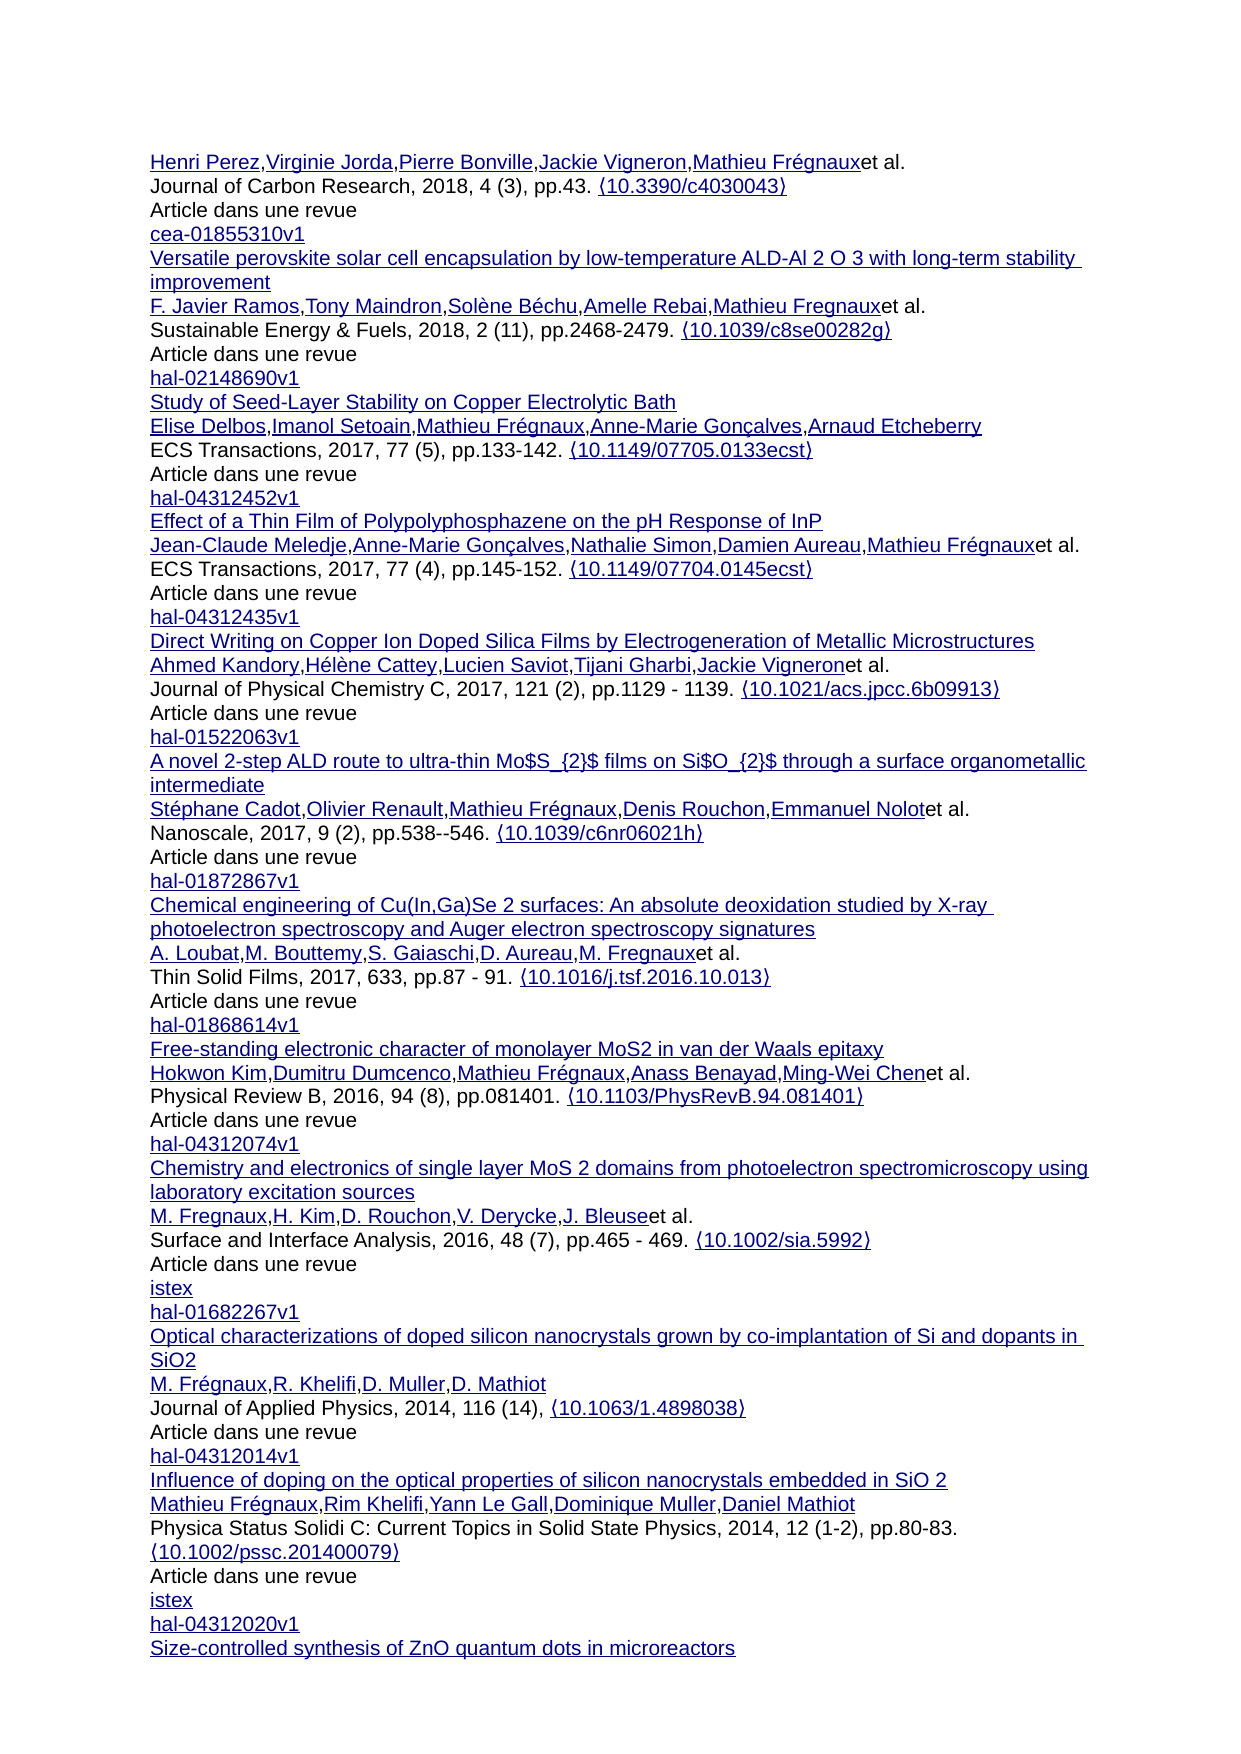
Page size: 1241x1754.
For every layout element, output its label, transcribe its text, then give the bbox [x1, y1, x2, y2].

table_cell Optical characterizations of doped silicon nanocrystals grown by co-implantation of Si and dopants in SiO2 M. Frégnaux,R. Khelifi,D. Muller,D. Mathiot Journal of Applied Physics, 2014, 116 (14), ⟨10.1063/1.4898038⟩ Article dans une revue hal-04312014v1 [150, 1324, 1090, 1468]
table_cell Chemistry and electronics of single layer MoS 2 domains from photoelectron spectromicroscopy using laboratory excitation sources M. Fregnaux,H. Kim,D. Rouchon,V. Derycke,J. Bleuseet al. Surface and Interface Analysis, 2016, 48 (7), pp.465 - 469. ⟨10.1002/sia.5992⟩ Article dans une revue istex hal-01682267v1 [150, 1156, 1090, 1324]
table_cell Henri Perez,Virginie Jorda,Pierre Bonville,Jackie Vigneron,Mathieu Frégnauxet al. Journal of Carbon Research, 2018, 4 (3), pp.43. ⟨10.3390/c4030043⟩ Article dans une revue cea-01855310v1 [150, 150, 1090, 246]
table_cell Influence of doping on the optical properties of silicon nanocrystals embedded in SiO 2 Mathieu Frégnaux,Rim Khelifi,Yann Le Gall,Dominique Muller,Daniel Mathiot Physica Status Solidi C: Current Topics in Solid State Physics, 2014, 12 (1-2), pp.80-83. ⟨10.1002/pssc.201400079⟩ Article dans une revue istex hal-04312020v1 [150, 1468, 1090, 1635]
table_cell Free-standing electronic character of monolayer MoS2 in van der Waals epitaxy Hokwon Kim,Dumitru Dumcenco,Mathieu Frégnaux,Anass Benayad,Ming-Wei Chenet al. Physical Review B, 2016, 94 (8), pp.081401. ⟨10.1103/PhysRevB.94.081401⟩ Article dans une revue hal-04312074v1 [150, 1036, 1090, 1156]
table_cell Chemical engineering of Cu(In,Ga)Se 2 surfaces: An absolute deoxidation studied by X-ray photoelectron spectroscopy and Auger electron spectroscopy signatures A. Loubat,M. Bouttemy,S. Gaiaschi,D. Aureau,M. Fregnauxet al. Thin Solid Films, 2017, 633, pp.87 - 91. ⟨10.1016/j.tsf.2016.10.013⟩ Article dans une revue hal-01868614v1 [150, 893, 1090, 1036]
table_cell Effect of a Thin Film of Polypolyphosphazene on the pH Response of InP Jean-Claude Meledje,Anne-Marie Gonçalves,Nathalie Simon,Damien Aureau,Mathieu Frégnauxet al. ECS Transactions, 2017, 77 (4), pp.145-152. ⟨10.1149/07704.0145ecst⟩ Article dans une revue hal-04312435v1 [150, 509, 1090, 629]
table_cell Direct Writing on Copper Ion Doped Silica Films by Electrogeneration of Metallic Microstructures Ahmed Kandory,Hélène Cattey,Lucien Saviot,Tijani Gharbi,Jackie Vigneronet al. Journal of Physical Chemistry C, 2017, 121 (2), pp.1129 - 1139. ⟨10.1021/acs.jpcc.6b09913⟩ Article dans une revue hal-01522063v1 [150, 629, 1090, 749]
table_cell Versatile perovskite solar cell encapsulation by low-temperature ALD-Al 2 O 3 with long-term stability improvement F. Javier Ramos,Tony Maindron,Solène Béchu,Amelle Rebai,Mathieu Fregnauxet al. Sustainable Energy & Fuels, 2018, 2 (11), pp.2468-2479. ⟨10.1039/c8se00282g⟩ Article dans une revue hal-02148690v1 [150, 246, 1090, 389]
table_cell A novel 2-step ALD route to ultra-thin Mo$S_{2}$ films on Si$O_{2}$ through a surface organometallic intermediate Stéphane Cadot,Olivier Renault,Mathieu Frégnaux,Denis Rouchon,Emmanuel Nolotet al. Nanoscale, 2017, 9 (2), pp.538--546. ⟨10.1039/c6nr06021h⟩ Article dans une revue hal-01872867v1 [150, 749, 1090, 893]
table_cell Study of Seed-Layer Stability on Copper Electrolytic Bath Elise Delbos,Imanol Setoain,Mathieu Frégnaux,Anne-Marie Gonçalves,Arnaud Etcheberry ECS Transactions, 2017, 77 (5), pp.133-142. ⟨10.1149/07705.0133ecst⟩ Article dans une revue hal-04312452v1 [150, 390, 1090, 509]
table_cell Size-controlled synthesis of ZnO quantum dots in microreactors [150, 1635, 1090, 1659]
